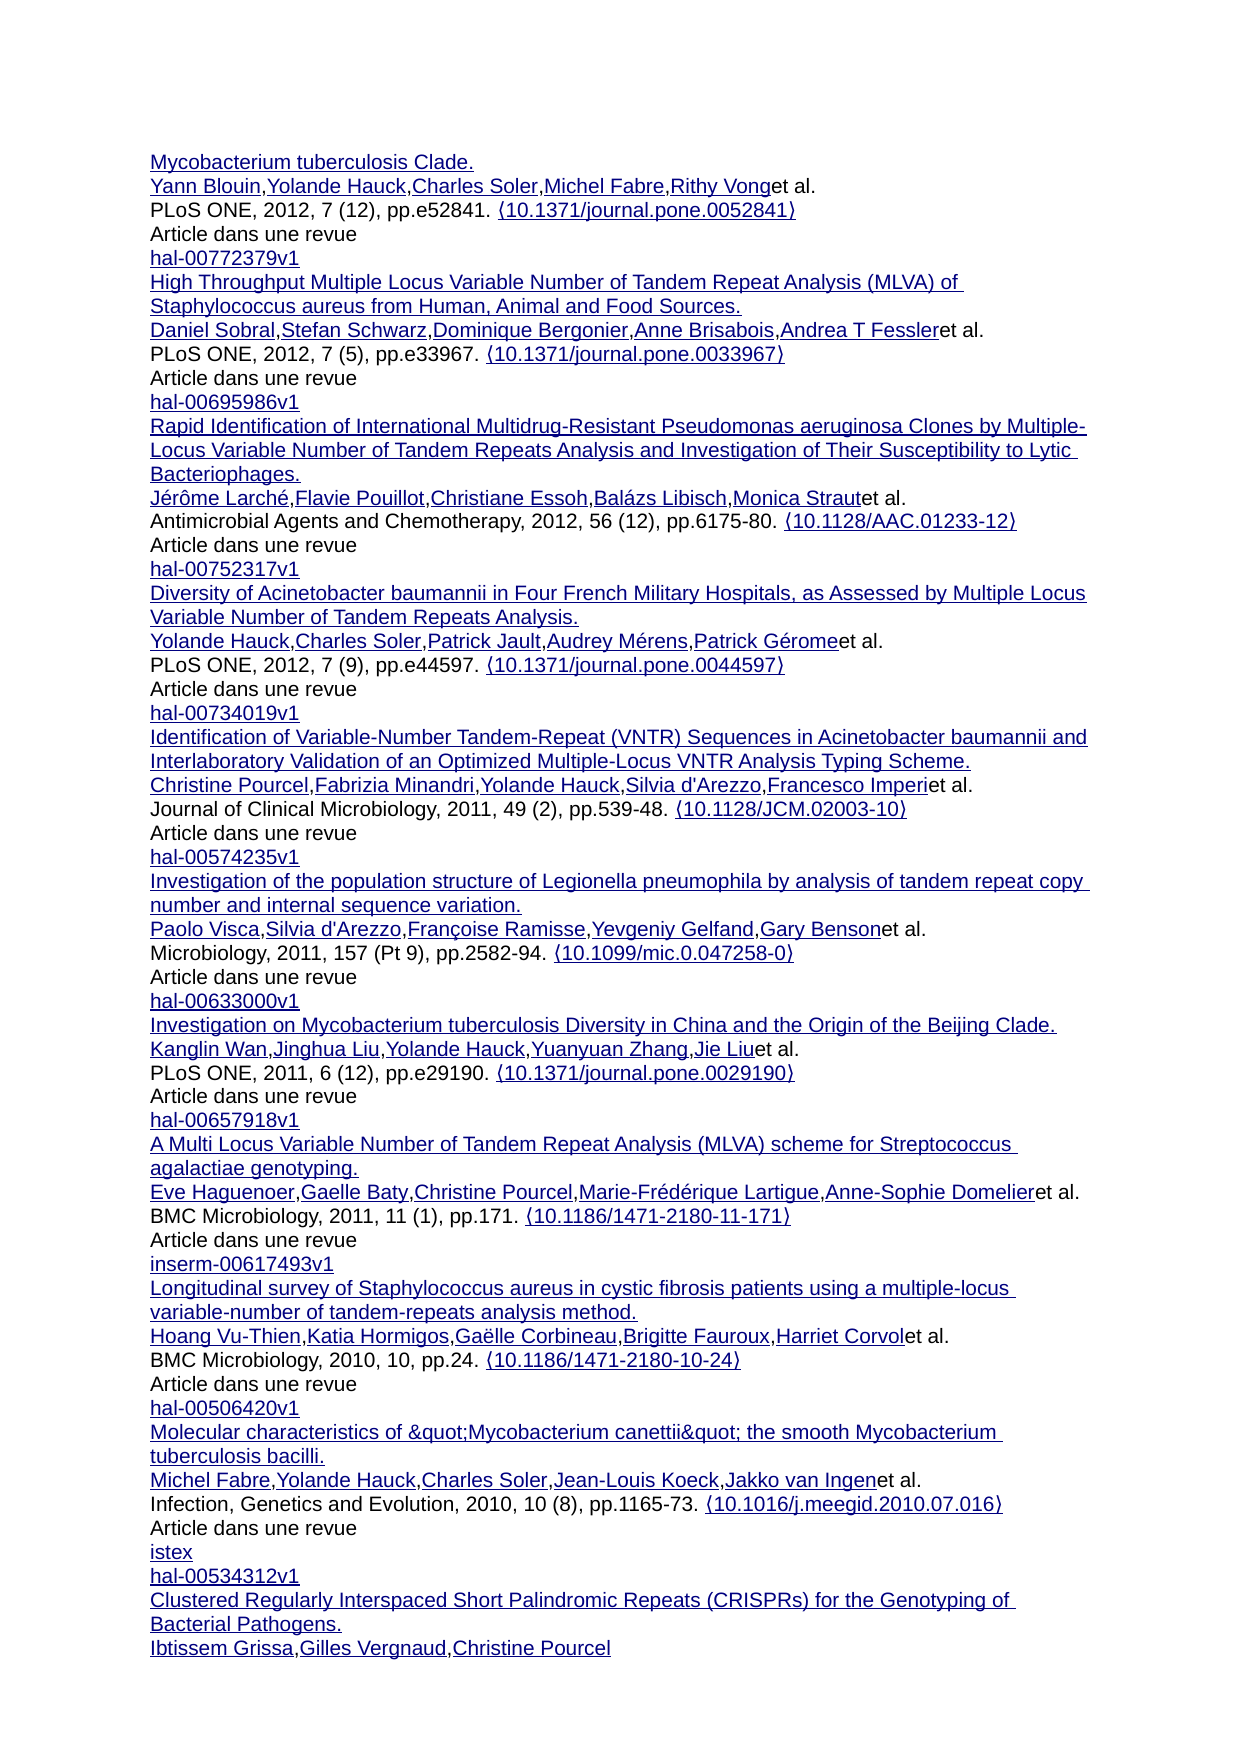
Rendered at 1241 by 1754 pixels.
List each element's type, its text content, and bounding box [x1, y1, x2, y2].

table_cell number and internal sequence variation. Paolo Visca,Silvia d'Arezzo,Françoise Ramisse,Yevgeniy Gelfand,Gary Bensonet al. Microbiology, 2011, 157 (Pt 9), pp.2582-94. ⟨10.1099/mic.0.047258-0⟩ Article dans une revue hal-00633000v1 [150, 891, 1090, 1012]
table_cell Molecular characteristics of &quot;Mycobacterium canettii&quot; the smooth Mycobacterium tuberculosis bacilli. Michel Fabre,Yolande Hauck,Charles Soler,Jean-Louis Koeck,Jakko van Ingenet al. Infection, Genetics and Evolution, 2010, 10 (8), pp.1165-73. ⟨10.1016/j.meegid.2010.07.016⟩ Article dans une revue istex hal-00534312v1 [150, 1420, 1090, 1587]
table_cell Rapid Identification of International Multidrug-Resistant Pseudomonas aeruginosa Clones by Multiple-Locus Variable Number of Tandem Repeats Analysis and Investigation of Their Susceptibility to Lytic Bacteriophages. Jérôme Larché,Flavie Pouillot,Christiane Essoh,Balázs Libisch,Monica Strautet al. Antimicrobial Agents and Chemotherapy, 2012, 56 (12), pp.6175-80. ⟨10.1128/AAC.01233-12⟩ Article dans une revue hal-00752317v1 [150, 414, 1090, 581]
table_cell Longitudinal survey of Staphylococcus aureus in cystic fibrosis patients using a multiple-locus variable-number of tandem-repeats analysis method. Hoang Vu-Thien,Katia Hormigos,Gaëlle Corbineau,Brigitte Fauroux,Harriet Corvolet al. BMC Microbiology, 2010, 10, pp.24. ⟨10.1186/1471-2180-10-24⟩ Article dans une revue hal-00506420v1 [150, 1276, 1090, 1420]
table_cell A Multi Locus Variable Number of Tandem Repeat Analysis (MLVA) scheme for Streptococcus agalactiae genotyping. Eve Haguenoer,Gaelle Baty,Christine Pourcel,Marie-Frédérique Lartigue,Anne-Sophie Domelieret al. BMC Microbiology, 2011, 11 (1), pp.171. ⟨10.1186/1471-2180-11-171⟩ Article dans une revue inserm-00617493v1 [150, 1132, 1090, 1276]
table_cell Investigation of the population structure of Legionella pneumophila by analysis of tandem repeat copy [150, 869, 1090, 890]
table_cell Investigation on Mycobacterium tuberculosis Diversity in China and the Origin of the Beijing Clade. Kanglin Wan,Jinghua Liu,Yolande Hauck,Yuanyuan Zhang,Jie Liuet al. PLoS ONE, 2011, 6 (12), pp.e29190. ⟨10.1371/journal.pone.0029190⟩ Article dans une revue hal-00657918v1 [150, 1013, 1090, 1132]
table_cell High Throughput Multiple Locus Variable Number of Tandem Repeat Analysis (MLVA) of Staphylococcus aureus from Human, Animal and Food Sources. Daniel Sobral,Stefan Schwarz,Dominique Bergonier,Anne Brisabois,Andrea T Fessleret al. PLoS ONE, 2012, 7 (5), pp.e33967. ⟨10.1371/journal.pone.0033967⟩ Article dans une revue hal-00695986v1 [150, 270, 1090, 413]
table_cell Identification of Variable-Number Tandem-Repeat (VNTR) Sequences in Acinetobacter baumannii and Interlaboratory Validation of an Optimized Multiple-Locus VNTR Analysis Typing Scheme. Christine Pourcel,Fabrizia Minandri,Yolande Hauck,Silvia d'Arezzo,Francesco Imperiet al. Journal of Clinical Microbiology, 2011, 49 (2), pp.539-48. ⟨10.1128/JCM.02003-10⟩ Article dans une revue hal-00574235v1 [150, 725, 1090, 869]
table_cell Clustered Regularly Interspaced Short Palindromic Repeats (CRISPRs) for the Genotyping of Bacterial Pathogens. Ibtissem Grissa,Gilles Vergnaud,Christine Pourcel [150, 1588, 1090, 1659]
table_cell Mycobacterium tuberculosis Clade. Yann Blouin,Yolande Hauck,Charles Soler,Michel Fabre,Rithy Vonget al. PLoS ONE, 2012, 7 (12), pp.e52841. ⟨10.1371/journal.pone.0052841⟩ Article dans une revue hal-00772379v1 [150, 150, 1090, 270]
table_cell Diversity of Acinetobacter baumannii in Four French Military Hospitals, as Assessed by Multiple Locus Variable Number of Tandem Repeats Analysis. Yolande Hauck,Charles Soler,Patrick Jault,Audrey Mérens,Patrick Géromeet al. PLoS ONE, 2012, 7 (9), pp.e44597. ⟨10.1371/journal.pone.0044597⟩ Article dans une revue hal-00734019v1 [150, 581, 1090, 725]
